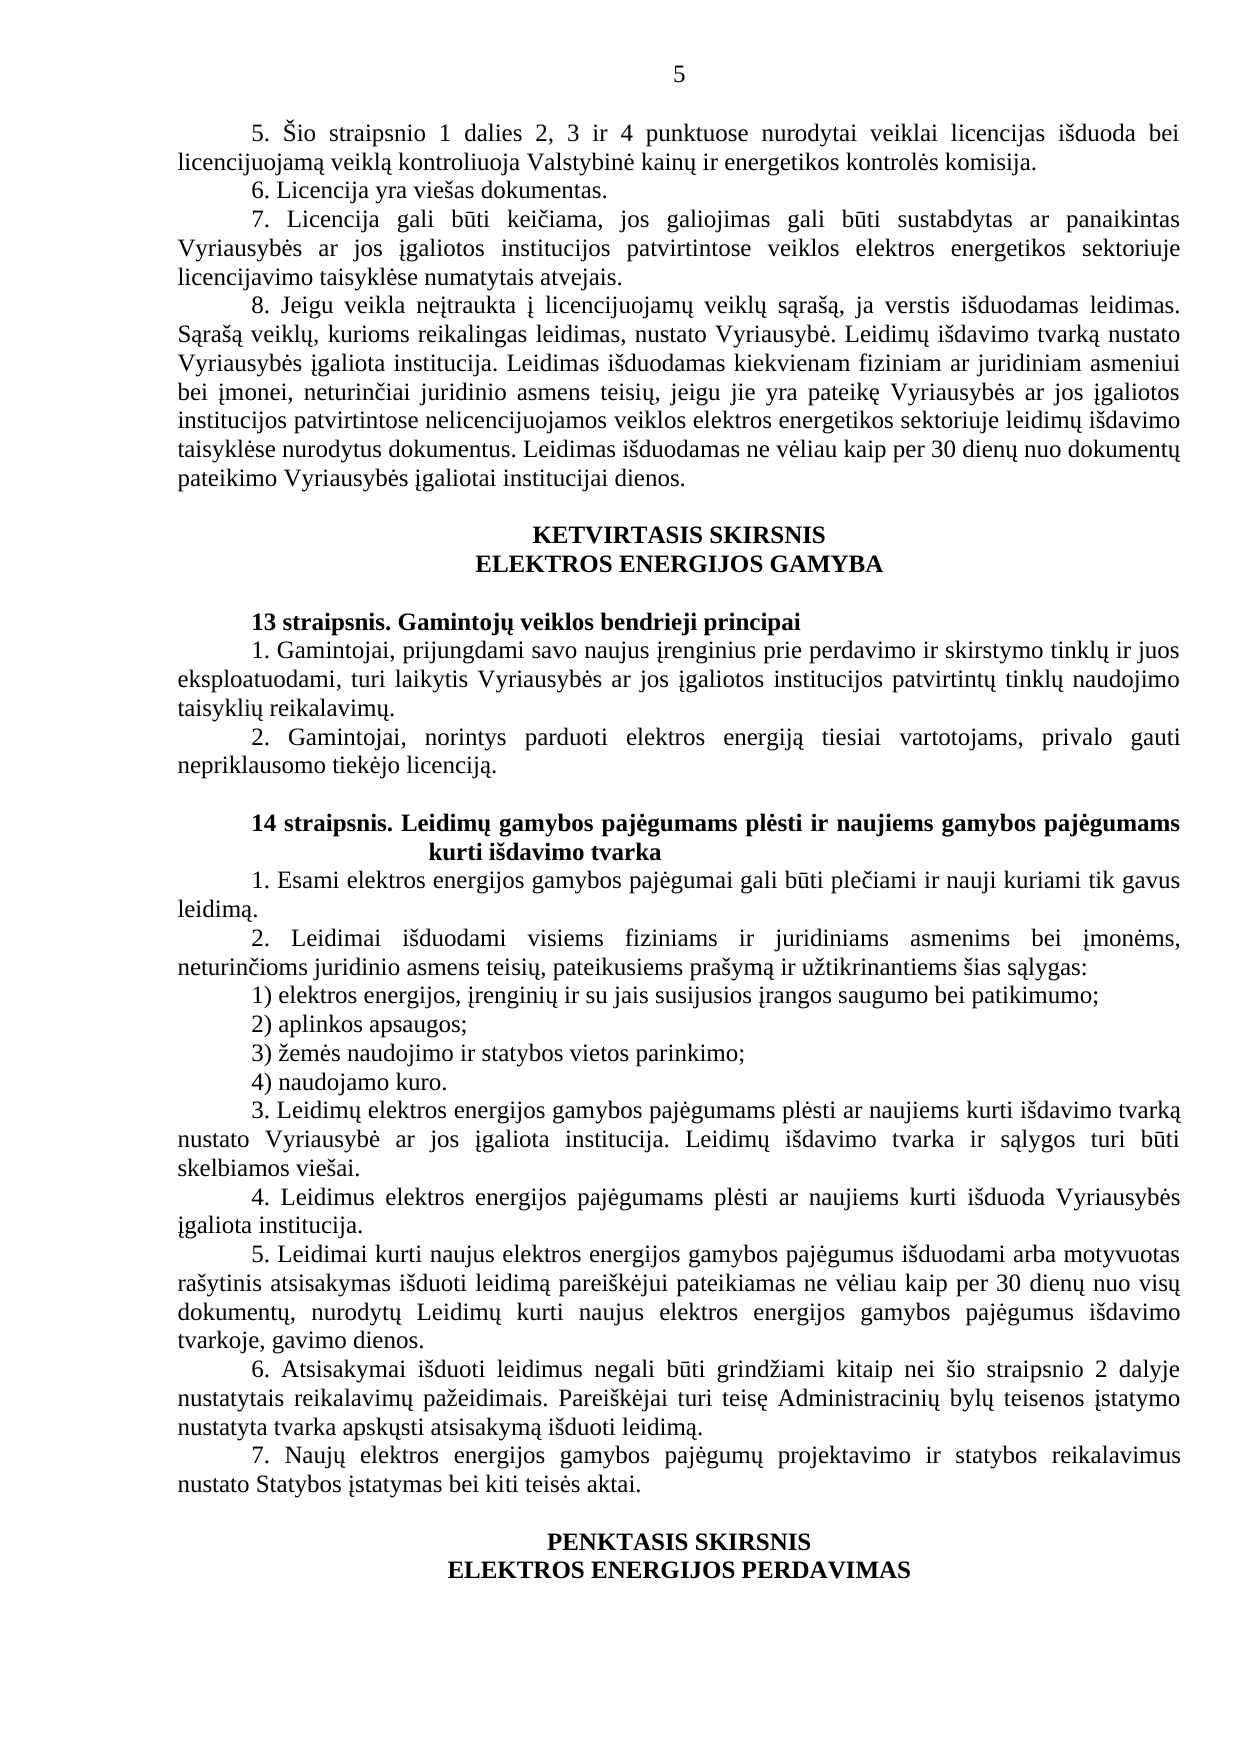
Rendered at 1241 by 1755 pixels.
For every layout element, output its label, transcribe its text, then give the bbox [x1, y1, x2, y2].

text 3) žemės naudojimo ir statybos vietos parinkimo; [177, 1038, 1181, 1067]
text 1) elektros energijos, įrenginių ir su jais susijusios įrangos saugumo bei patikimumo; [177, 981, 1181, 1009]
text PENKTASIS SKIRSNIS [177, 1527, 1181, 1556]
text 2. Leidimai išduodami visiems fiziniams ir juridiniams asmenims bei įmonėms, neturinčioms juridinio asmens teisių, pateikusiems prašymą ir užtikrinantiems šias sąlygas: [177, 923, 1181, 981]
text 7. Licencija gali būti keičiama, jos galiojimas gali būti sustabdytas ar panaikintas Vyriausybės ar jos įgaliotos institucijos patvirtintose veiklos elektros energetikos sektoriuje licencijavimo taisyklėse numatytais atvejais. [177, 204, 1181, 291]
text 2. Gamintojai, norintys parduoti elektros energiją tiesiai vartotojams, privalo gauti nepriklausomo tiekėjo licenciją. [177, 722, 1181, 779]
text 2) aplinkos apsaugos; [177, 1009, 1181, 1038]
text 6. Atsisakymai išduoti leidimus negali būti grindžiami kitaip nei šio straipsnio 2 dalyje nustatytais reikalavimų pažeidimais. Pareiškėjai turi teisę Administracinių bylų teisenos įstatymo nustatyta tvarka apskųsti atsisakymą išduoti leidimą. [177, 1354, 1181, 1441]
text ELEKTROS ENERGIJOS PERDAVIMAS [177, 1556, 1181, 1584]
text 5. Leidimai kurti naujus elektros energijos gamybos pajėgumus išduodami arba motyvuotas rašytinis atsisakymas išduoti leidimą pareiškėjui pateikiamas ne vėliau kaip per 30 dienų nuo visų dokumentų, nurodytų Leidimų kurti naujus elektros energijos gamybos pajėgumus išdavimo tvarkoje, gavimo dienos. [177, 1239, 1181, 1354]
text 4. Leidimus elektros energijos pajėgumams plėsti ar naujiems kurti išduoda Vyriausybės įgaliota institucija. [177, 1182, 1181, 1239]
text 4) naudojamo kuro. [177, 1067, 1181, 1096]
text 1. Esami elektros energijos gamybos pajėgumai gali būti plečiami ir nauji kuriami tik gavus leidimą. [177, 866, 1181, 923]
text 3. Leidimų elektros energijos gamybos pajėgumams plėsti ar naujiems kurti išdavimo tvarką nustato Vyriausybė ar jos įgaliota institucija. Leidimų išdavimo tvarka ir sąlygos turi būti skelbiamos viešai. [177, 1096, 1181, 1182]
text 5. Šio straipsnio 1 dalies 2, 3 ir 4 punktuose nurodytai veiklai licencijas išduoda bei licencijuojamą veiklą kontroliuoja Valstybinė kainų ir energetikos kontrolės komisija. [177, 118, 1181, 176]
text 7. Naujų elektros energijos gamybos pajėgumų projektavimo ir statybos reikalavimus nustato Statybos įstatymas bei kiti teisės aktai. [177, 1441, 1181, 1498]
text 14 straipsnis. Leidimų gamybos pajėgumams plėsti ir naujiems gamybos pajėgumams kurti išdavimo tvarka [251, 808, 1181, 866]
text 6. Licencija yra viešas dokumentas. [177, 176, 1181, 204]
text 8. Jeigu veikla neįtraukta į licencijuojamų veiklų sąrašą, ja verstis išduodamas leidimas. Sąrašą veiklų, kurioms reikalingas leidimas, nustato Vyriausybė. Leidimų išdavimo tvarką nustato Vyriausybės įgaliota institucija. Leidimas išduodamas kiekvienam fiziniam ar juridiniam asmeniui bei įmonei, neturinčiai juridinio asmens teisių, jeigu jie yra pateikę Vyriausybės ar jos įgaliotos institucijos patvirtintose nelicencijuojamos veiklos elektros energetikos sektoriuje leidimų išdavimo taisyklėse nurodytus dokumentus. Leidimas išduodamas ne vėliau kaip per 30 dienų nuo dokumentų pateikimo Vyriausybės įgaliotai institucijai dienos. [177, 291, 1181, 492]
text ELEKTROS ENERGIJOS GAMYBA [177, 549, 1181, 578]
text 1. Gamintojai, prijungdami savo naujus įrenginius prie perdavimo ir skirstymo tinklų ir juos eksploatuodami, turi laikytis Vyriausybės ar jos įgaliotos institucijos patvirtintų tinklų naudojimo taisyklių reikalavimų. [177, 636, 1181, 722]
text KETVIRTASIS SKIRSNIS [177, 521, 1181, 549]
text 13 straipsnis. Gamintojų veiklos bendrieji principai [177, 607, 1181, 636]
